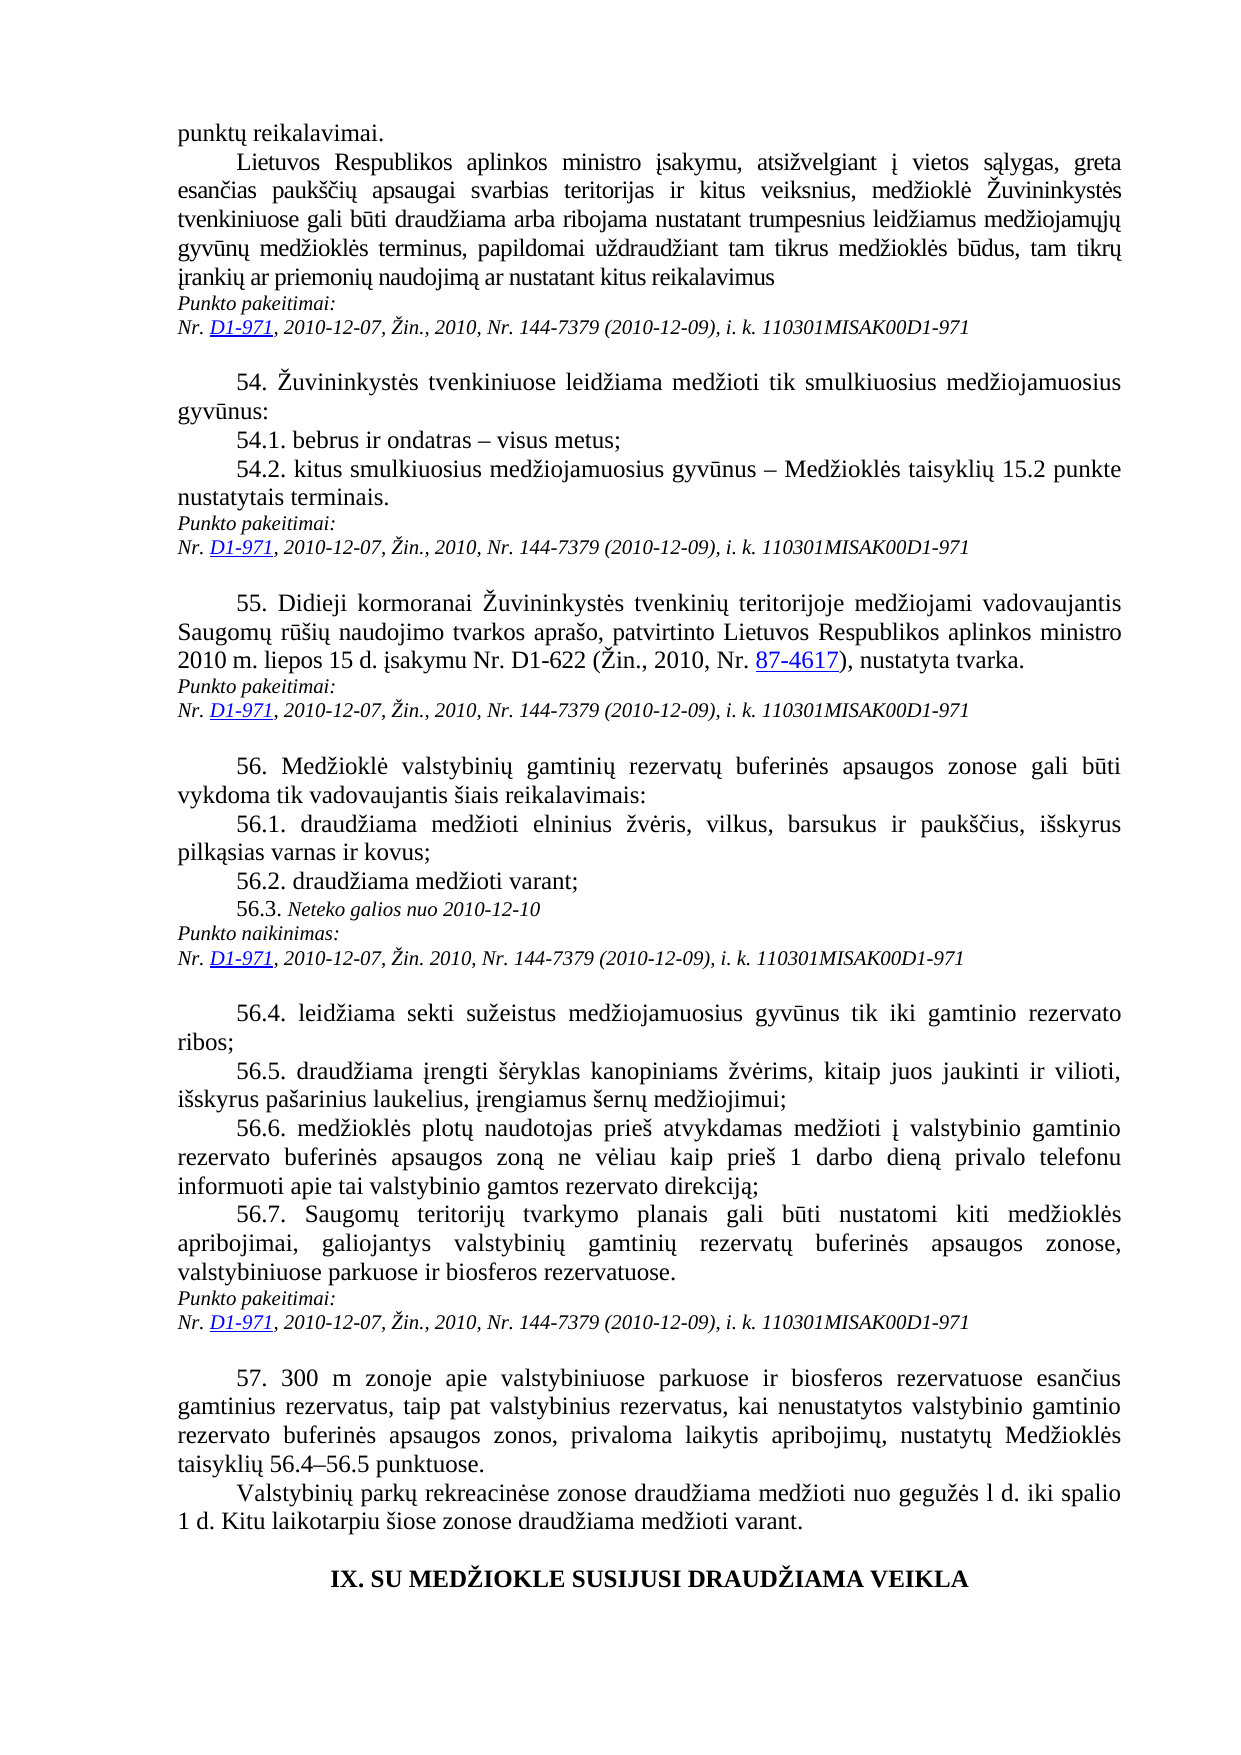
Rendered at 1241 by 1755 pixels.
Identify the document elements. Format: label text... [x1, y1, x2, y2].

text Punkto naikinimas: [177, 921, 1122, 945]
text Lietuvos Respublikos aplinkos ministro įsakymu, atsižvelgiant į vietos sąlygas, greta esančias paukščių apsaugai svarbias teritorijas ir kitus veiksnius, medžioklė Žuvininkystės tvenkiniuose gali būti draudžiama arba ribojama nustatant trumpesnius leidžiamus medžiojamųjų gyvūnų medžioklės terminus, papildomai uždraudžiant tam tikrus medžioklės būdus, tam tikrų įrankių ar priemonių naudojimą ar nustatant kitus reikalavimus [177, 147, 1122, 291]
text Nr. D1-971, 2010-12-07, Žin., 2010, Nr. 144-7379 (2010-12-09), i. k. 110301MISAK00D1-971 [177, 315, 1122, 339]
text Punkto pakeitimai: [177, 291, 1122, 315]
text punktų reikalavimai. [177, 118, 1122, 147]
text Valstybinių parkų rekreacinėse zonose draudžiama medžioti nuo gegužės l d. iki spalio 1 d. Kitu laikotarpiu šiose zonose draudžiama medžioti varant. [177, 1478, 1122, 1535]
text Nr. D1-971, 2010-12-07, Žin., 2010, Nr. 144-7379 (2010-12-09), i. k. 110301MISAK00D1-971 [177, 1310, 1122, 1334]
text Punkto pakeitimai: [177, 511, 1122, 535]
text Punkto pakeitimai: [177, 674, 1122, 698]
text IX. SU MEDŽIOKLE SUSIJUSI DRAUDŽIAMA VEIKLA [177, 1564, 1122, 1593]
text 56.2. draudžiama medžioti varant; [177, 866, 1122, 895]
text 55. Didieji kormoranai Žuvininkystės tvenkinių teritorijoje medžiojami vadovaujantis Saugomų rūšių naudojimo tvarkos aprašo, patvirtinto Lietuvos Respublikos aplinkos ministro 2010 m. liepos 15 d. įsakymu Nr. D1-622 (Žin., 2010, Nr. 87-4617), nustatyta tvarka. [177, 588, 1122, 674]
text 54.1. bebrus ir ondatras – visus metus; [177, 425, 1122, 454]
text 54. Žuvininkystės tvenkiniuose leidžiama medžioti tik smulkiuosius medžiojamuosius gyvūnus: [177, 367, 1122, 425]
text 56.7. Saugomų teritorijų tvarkymo planais gali būti nustatomi kiti medžioklės apribojimai, galiojantys valstybinių gamtinių rezervatų buferinės apsaugos zonose, valstybiniuose parkuose ir biosferos rezervatuose. [177, 1199, 1122, 1286]
text Nr. D1-971, 2010-12-07, Žin., 2010, Nr. 144-7379 (2010-12-09), i. k. 110301MISAK00D1-971 [177, 535, 1122, 559]
text 56.6. medžioklės plotų naudotojas prieš atvykdamas medžioti į valstybinio gamtinio rezervato buferinės apsaugos zoną ne vėliau kaip prieš 1 darbo dieną privalo telefonu informuoti apie tai valstybinio gamtos rezervato direkciją; [177, 1113, 1122, 1199]
text 56.5. draudžiama įrengti šėryklas kanopiniams žvėrims, kitaip juos jaukinti ir vilioti, išskyrus pašarinius laukelius, įrengiamus šernų medžiojimui; [177, 1056, 1122, 1113]
text Nr. D1-971, 2010-12-07, Žin. 2010, Nr. 144-7379 (2010-12-09), i. k. 110301MISAK00D1-971 [177, 945, 1122, 969]
text 56.3. Neteko galios nuo 2010-12-10 [177, 895, 1122, 921]
text 56.4. leidžiama sekti sužeistus medžiojamuosius gyvūnus tik iki gamtinio rezervato ribos; [177, 998, 1122, 1056]
text 56.1. draudžiama medžioti elninius žvėris, vilkus, barsukus ir paukščius, išskyrus pilkąsias varnas ir kovus; [177, 809, 1122, 866]
text 57. 300 m zonoje apie valstybiniuose parkuose ir biosferos rezervatuose esančius gamtinius rezervatus, taip pat valstybinius rezervatus, kai nenustatytos valstybinio gamtinio rezervato buferinės apsaugos zonos, privaloma laikytis apribojimų, nustatytų Medžioklės taisyklių 56.4–56.5 punktuose. [177, 1363, 1122, 1478]
text 54.2. kitus smulkiuosius medžiojamuosius gyvūnus – Medžioklės taisyklių 15.2 punkte nustatytais terminais. [177, 454, 1122, 511]
text 56. Medžioklė valstybinių gamtinių rezervatų buferinės apsaugos zonose gali būti vykdoma tik vadovaujantis šiais reikalavimais: [177, 751, 1122, 809]
text Nr. D1-971, 2010-12-07, Žin., 2010, Nr. 144-7379 (2010-12-09), i. k. 110301MISAK00D1-971 [177, 698, 1122, 722]
text Punkto pakeitimai: [177, 1286, 1122, 1310]
